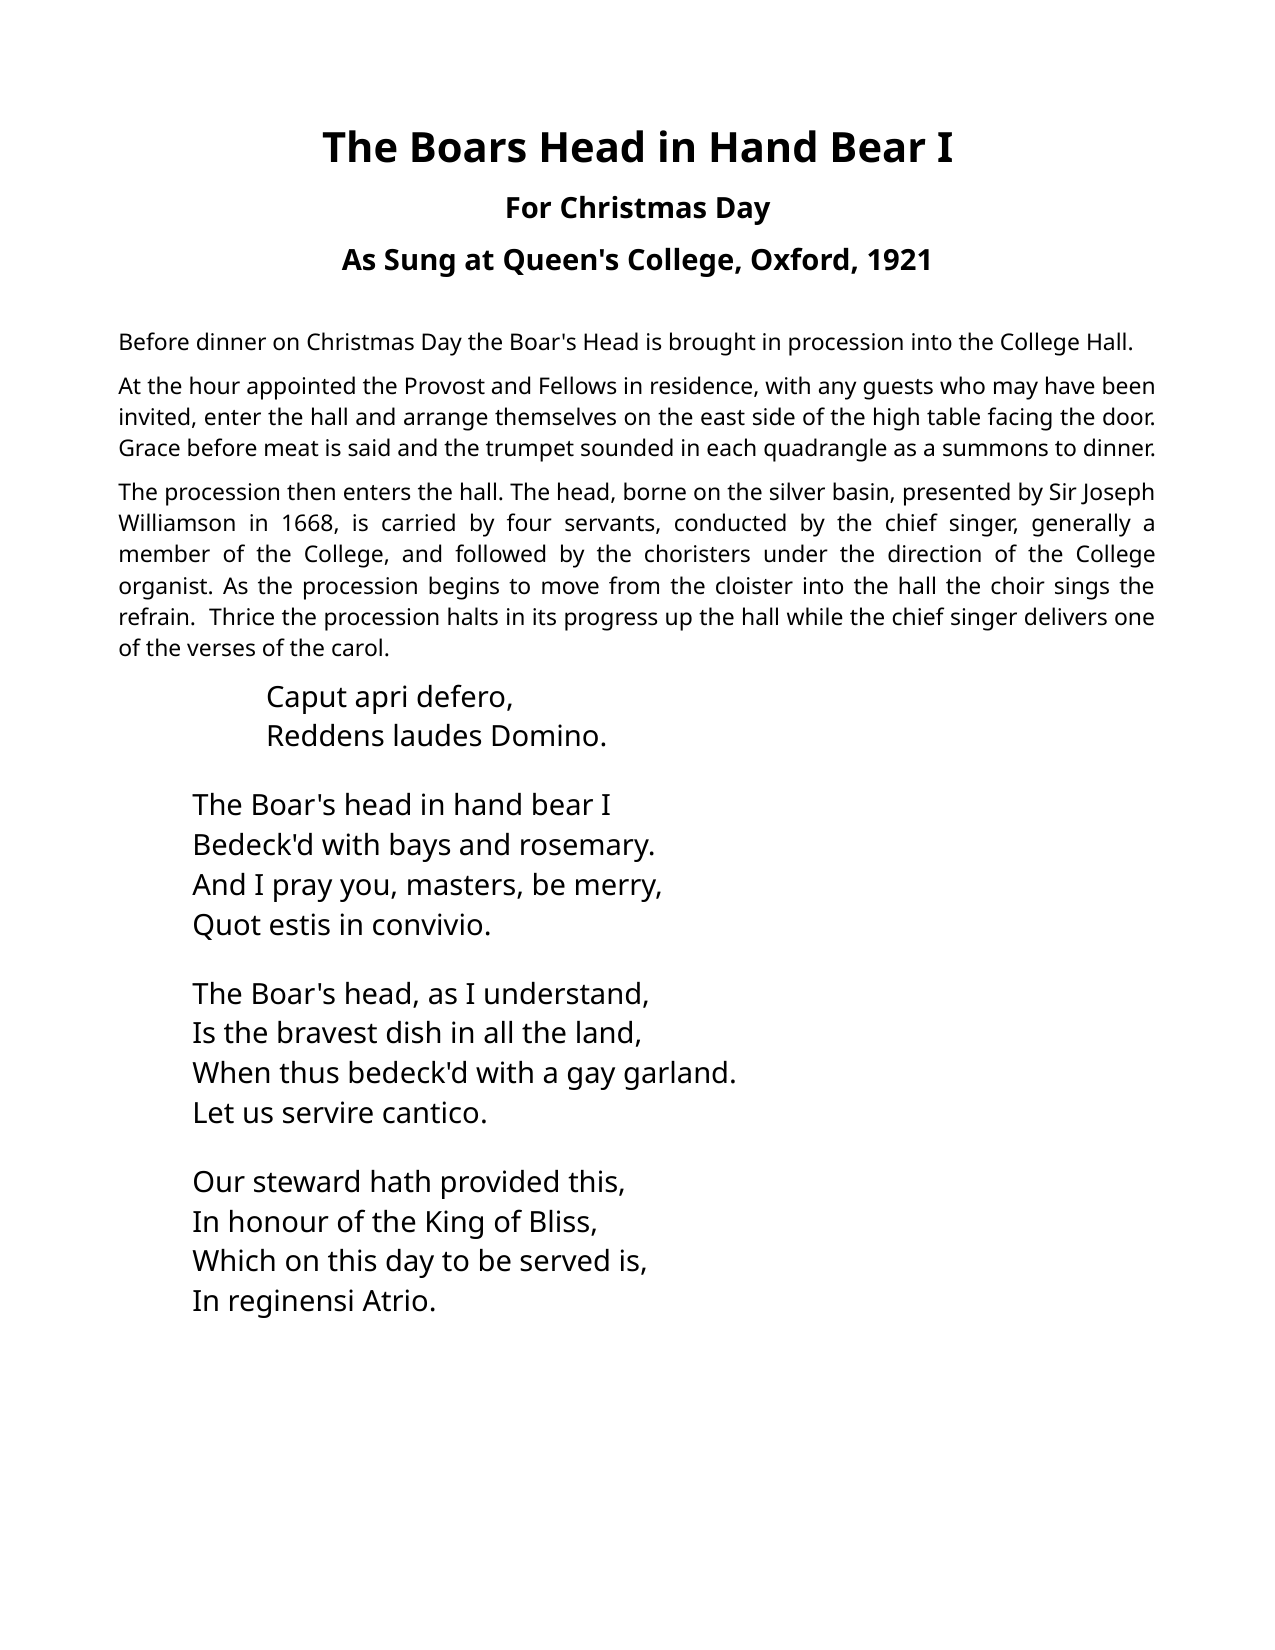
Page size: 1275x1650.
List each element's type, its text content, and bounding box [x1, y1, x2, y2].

text Our steward hath provided this, In honour of the King of Bliss, Which on this day to be served is, In reginensi Atrio. [192, 1161, 1157, 1320]
text The Boar's head in hand bear I Bedeck'd with bays and rosemary. And I pray you, masters, be merry, Quot estis in convivio. [192, 785, 1098, 943]
text Caput apri defero, Reddens laudes Domino. [266, 676, 1157, 755]
text For Christmas Day [118, 187, 1157, 227]
text As Sung at Queen's College, Oxford, 1921 [118, 239, 1157, 313]
text The Boars Head in Hand Bear I [118, 118, 1157, 175]
text At the hour appointed the Provost and Fellows in residence, with any guests who may have been invited, enter the hall and arrange themselves on the east side of the high table facing the door. Grace before meat is said and the trumpet sounded in each quadrangle as a summons to dinner. [118, 369, 1157, 463]
text Before dinner on Christmas Day the Boar's Head is brought in procession into the College Hall. [118, 326, 1157, 357]
text The Boar's head, as I understand, Is the bravest dish in all the land, When thus bedeck'd with a gay garland. Let us servire cantico. [192, 973, 1098, 1132]
text The procession then enters the hall. The head, borne on the silver basin, presented by Sir Joseph Williamson in 1668, is carried by four servants, conducted by the chief singer, generally a member of the College, and followed by the choristers under the direction of the College organist. As the procession begins to move from the cloister into the hall the choir sings the refrain. Thrice the procession halts in its progress up the hall while the chief singer delivers one of the verses of the carol. [118, 476, 1157, 663]
